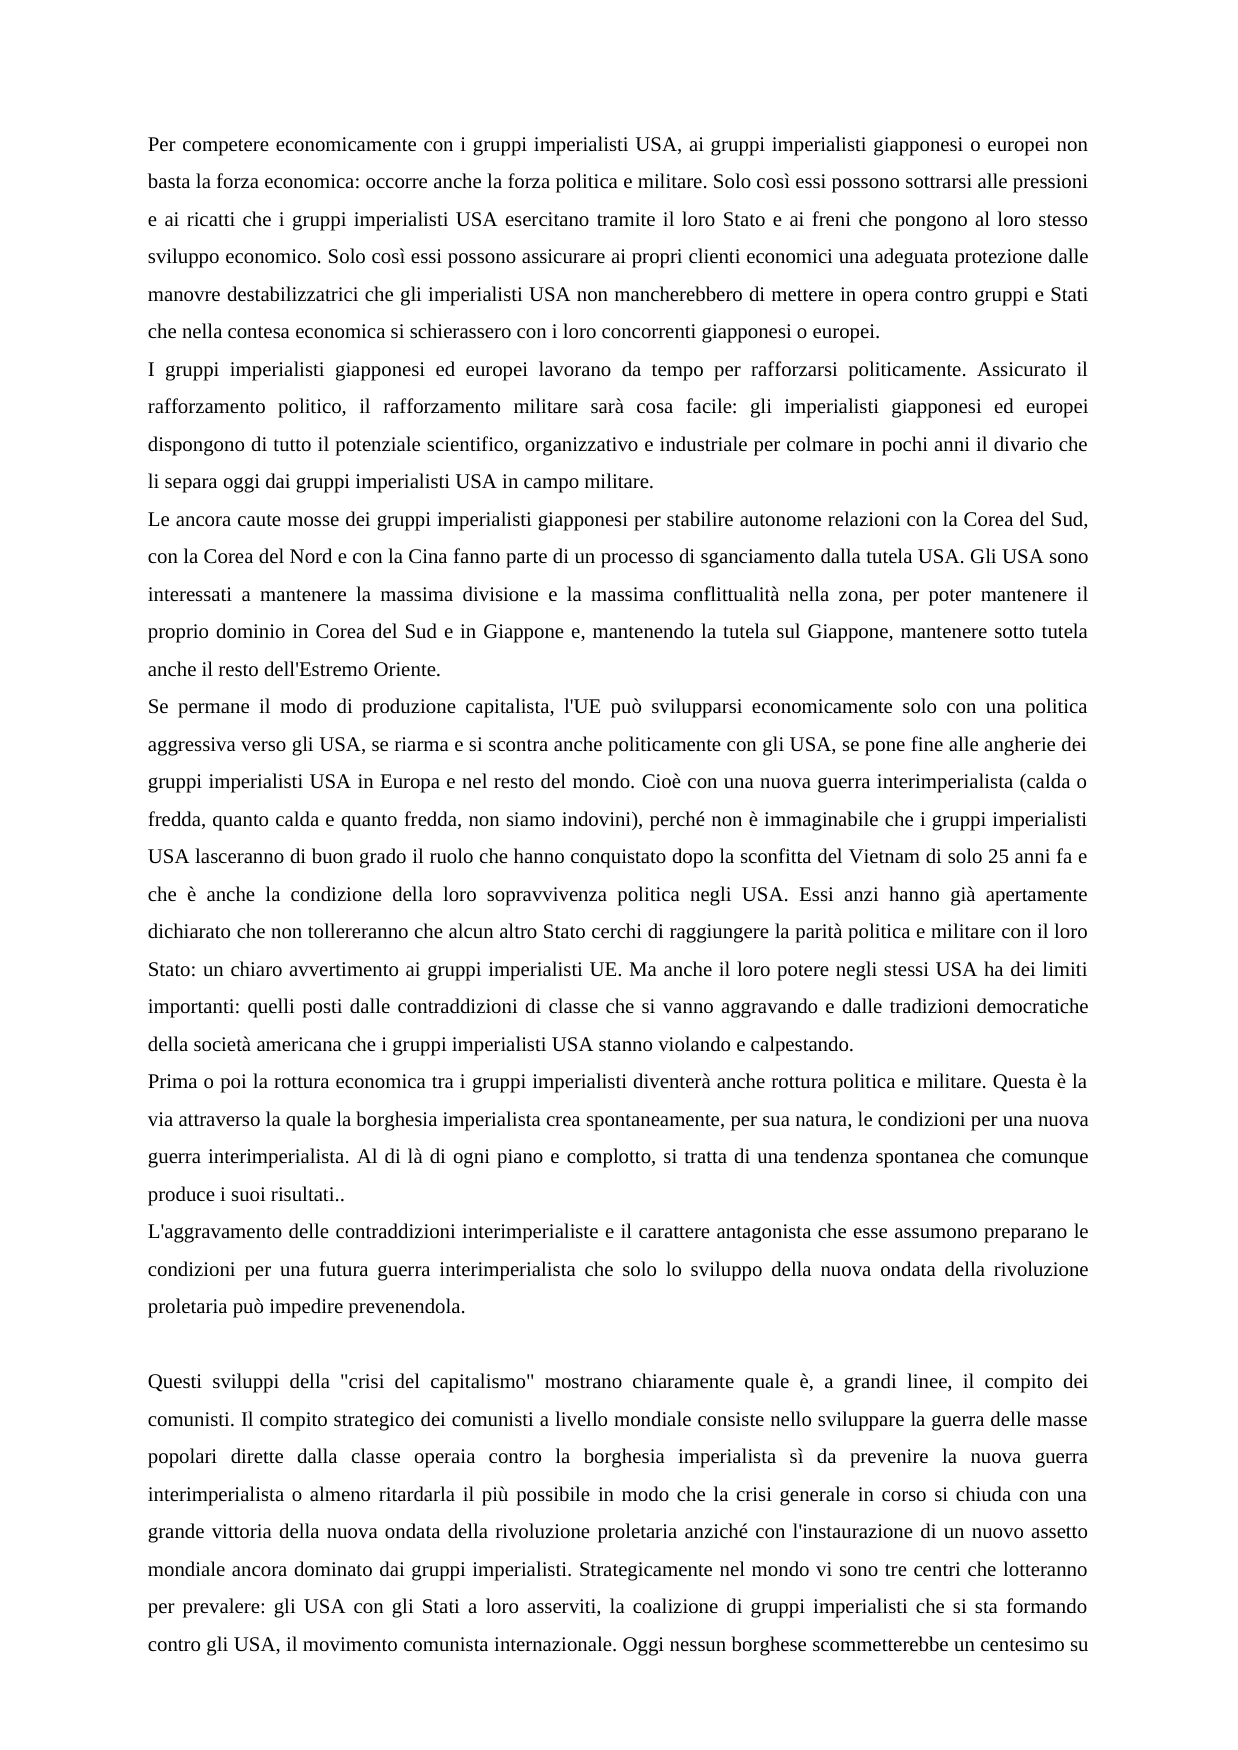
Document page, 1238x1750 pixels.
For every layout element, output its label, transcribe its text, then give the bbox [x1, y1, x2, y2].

text L'aggravamento delle contraddizioni interimperialiste e il carattere antagonista che esse assumono preparano le condizioni per una futura guerra interimperialista che solo lo sviluppo della nuova ondata della rivoluzione proletaria può impedire prevenendola. [148, 1206, 1090, 1318]
text I gruppi imperialisti giapponesi ed europei lavorano da tempo per rafforzarsi politicamente. Assicurato il rafforzamento politico, il rafforzamento militare sarà cosa facile: gli imperialisti giapponesi ed europei dispongono di tutto il potenziale scientifico, organizzativo e industriale per colmare in pochi anni il divario che li separa oggi dai gruppi imperialisti USA in campo militare. [148, 343, 1090, 493]
text Prima o poi la rottura economica tra i gruppi imperialisti diventerà anche rottura politica e militare. Questa è la via attraverso la quale la borghesia imperialista crea spontaneamente, per sua natura, le condizioni per una nuova guerra interimperialista. Al di là di ogni piano e complotto, si tratta di una tendenza spontanea che comunque produce i suoi risultati.. [148, 1056, 1090, 1206]
text Le ancora caute mosse dei gruppi imperialisti giapponesi per stabilire autonome relazioni con la Corea del Sud, con la Corea del Nord e con la Cina fanno parte di un processo di sganciamento dalla tutela USA. Gli USA sono interessati a mantenere la massima divisione e la massima conflittualità nella zona, per poter mantenere il proprio dominio in Corea del Sud e in Giappone e, mantenendo la tutela sul Giappone, mantenere sotto tutela anche il resto dell'Estremo Oriente. [148, 493, 1090, 681]
text Per competere economicamente con i gruppi imperialisti USA, ai gruppi imperialisti giapponesi o europei non basta la forza economica: occorre anche la forza politica e militare. Solo così essi possono sottrarsi alle pressioni e ai ricatti che i gruppi imperialisti USA esercitano tramite il loro Stato e ai freni che pongono al loro stesso sviluppo economico. Solo così essi possono assicurare ai propri clienti economici una adeguata protezione dalle manovre destabilizzatrici che gli imperialisti USA non mancherebbero di mettere in opera contro gruppi e Stati che nella contesa economica si schierassero con i loro concorrenti giapponesi o europei. [148, 118, 1090, 343]
text Se permane il modo di produzione capitalista, l'UE può svilupparsi economicamente solo con una politica aggressiva verso gli USA, se riarma e si scontra anche politicamente con gli USA, se pone fine alle angherie dei gruppi imperialisti USA in Europa e nel resto del mondo. Cioè con una nuova guerra interimperialista (calda o fredda, quanto calda e quanto fredda, non siamo indovini), perché non è immaginabile che i gruppi imperialisti USA lasceranno di buon grado il ruolo che hanno conquistato dopo la sconfitta del Vietnam di solo 25 anni fa e che è anche la condizione della loro sopravvivenza politica negli USA. Essi anzi hanno già apertamente dichiarato che non tollereranno che alcun altro Stato cerchi di raggiungere la parità politica e militare con il loro Stato: un chiaro avvertimento ai gruppi imperialisti UE. Ma anche il loro potere negli stessi USA ha dei limiti importanti: quelli posti dalle contraddizioni di classe che si vanno aggravando e dalle tradizioni democratiche della società americana che i gruppi imperialisti USA stanno violando e calpestando. [148, 681, 1090, 1056]
text Questi sviluppi della "crisi del capitalismo" mostrano chiaramente quale è, a grandi linee, il compito dei comunisti. Il compito strategico dei comunisti a livello mondiale consiste nello sviluppare la guerra delle masse popolari dirette dalla classe operaia contro la borghesia imperialista sì da prevenire la nuova guerra interimperialista o almeno ritardarla il più possibile in modo che la crisi generale in corso si chiuda con una grande vittoria della nuova ondata della rivoluzione proletaria anziché con l'instaurazione di un nuovo assetto mondiale ancora dominato dai gruppi imperialisti. Strategicamente nel mondo vi sono tre centri che lotteranno per prevalere: gli USA con gli Stati a loro asserviti, la coalizione di gruppi imperialisti che si sta formando contro gli USA, il movimento comunista internazionale. Oggi nessun borghese scommetterebbe un centesimo su [148, 1356, 1090, 1656]
